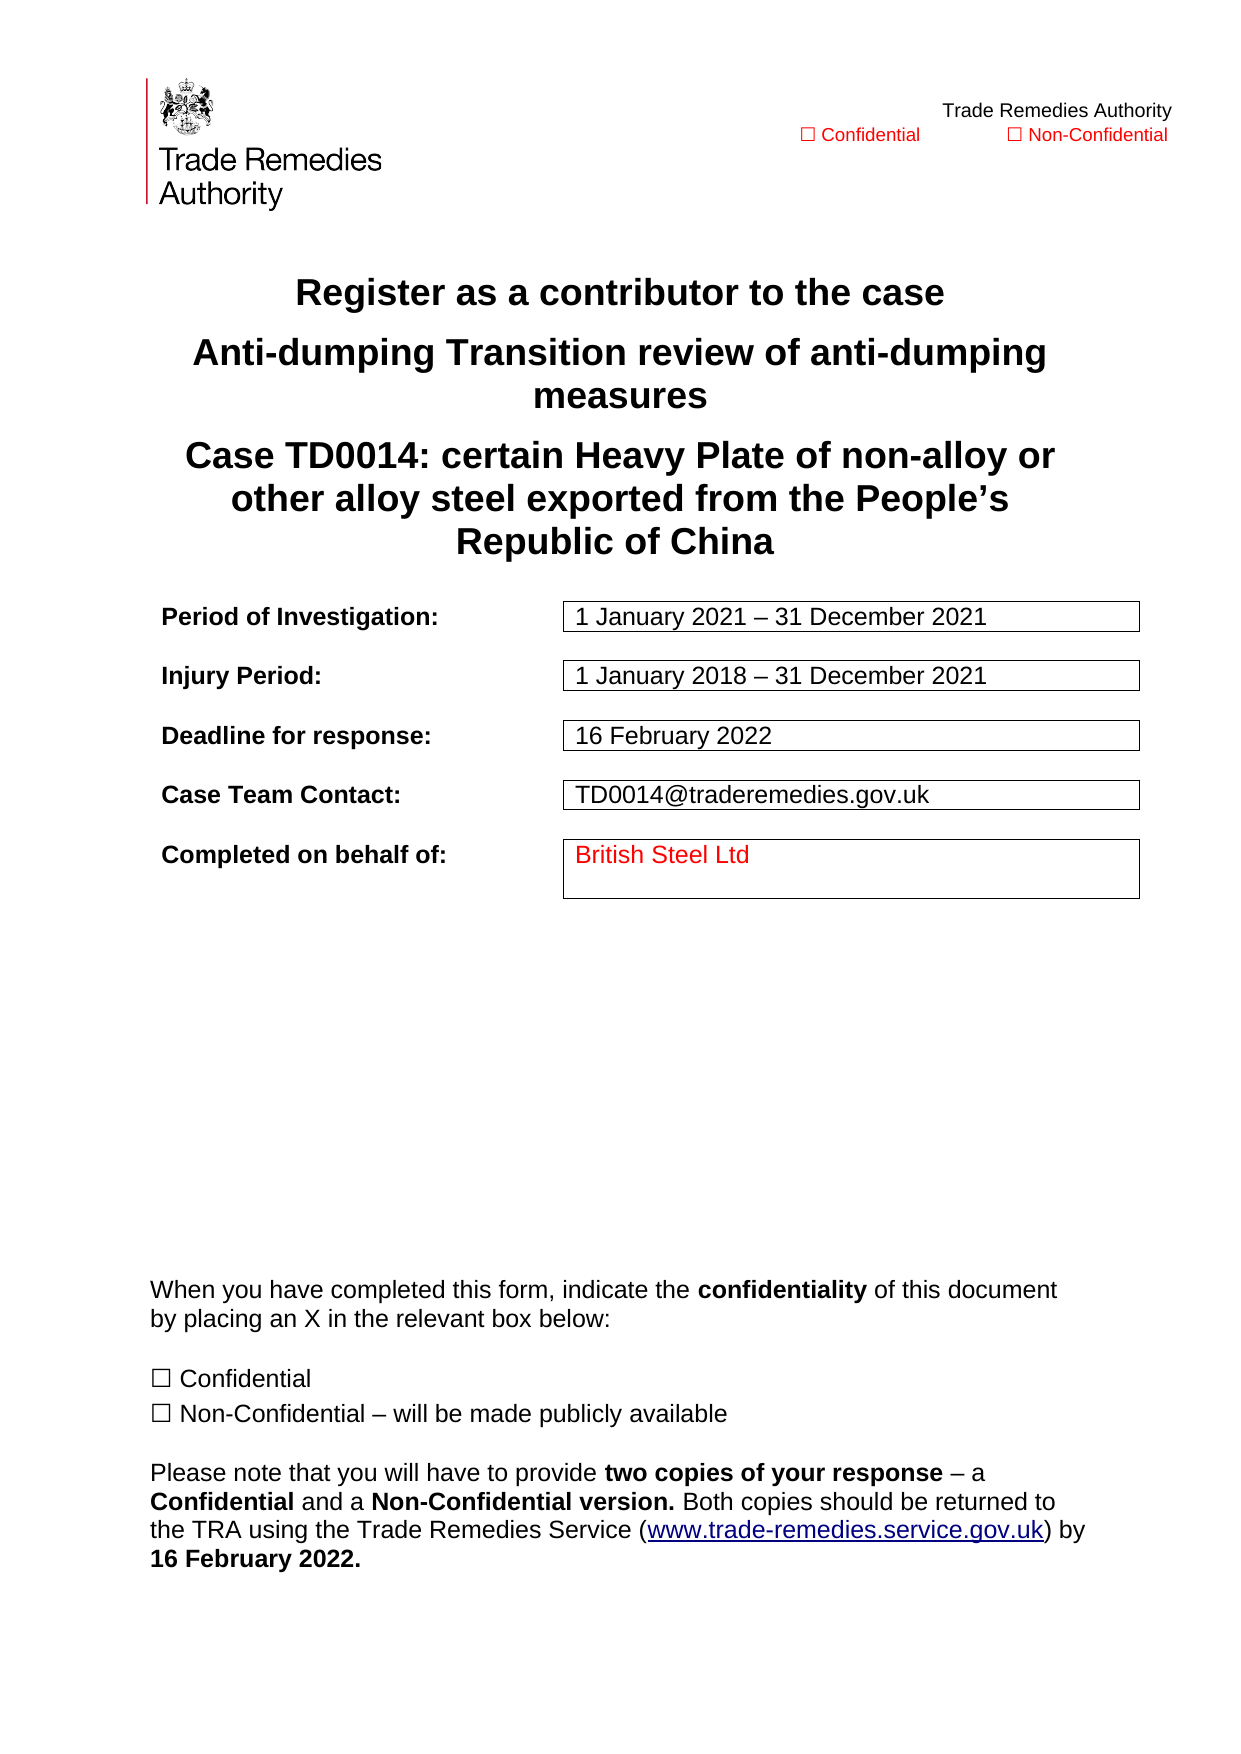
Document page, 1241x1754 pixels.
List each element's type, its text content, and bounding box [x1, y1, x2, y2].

table_cell [150, 809, 563, 839]
text When you have completed this form, indicate the confidentiality of this document by placing an X in the relevant box below: [150, 1275, 1090, 1332]
table_header 1 January 2021 – 31 December 2021 [564, 602, 1139, 631]
table_cell [150, 631, 563, 660]
table_cell Completed on behalf of: [150, 839, 563, 898]
table_cell 16 February 2022 [564, 721, 1139, 750]
table_cell British Steel Ltd [564, 840, 1139, 898]
text Anti-dumping Transition review of anti-dumping measures [150, 330, 1090, 416]
table_cell [564, 691, 1139, 720]
table_cell Case Team Contact: [150, 780, 563, 809]
table_header Period of Investigation: [150, 601, 563, 631]
table_cell [150, 750, 563, 779]
table_cell Injury Period: [150, 660, 563, 690]
table_cell [564, 632, 1139, 660]
text Please note that you will have to provide two copies of your response – a Confidential and a Non-Confidential version. Both copies should be returned to the TRA using the Trade Remedies Service (www.trade-remedies.service.gov.uk) by 16 February 2022. [150, 1458, 1090, 1573]
table_cell TD0014@traderemedies.gov.uk [564, 781, 1139, 809]
table_cell [564, 751, 1139, 779]
text ☐ Non-Confidential – will be made publicly available [150, 1395, 1090, 1429]
table_cell [564, 810, 1139, 839]
text ☐ Confidential [150, 1361, 1090, 1395]
text Case TD0014: certain Heavy Plate of non-alloy or other alloy steel exported from the People’s Republic of China [150, 433, 1090, 562]
table_cell [150, 690, 563, 720]
text Register as a contributor to the case [150, 270, 1090, 313]
table_cell Deadline for response: [150, 720, 563, 750]
table_cell 1 January 2018 – 31 December 2021 [564, 661, 1139, 690]
